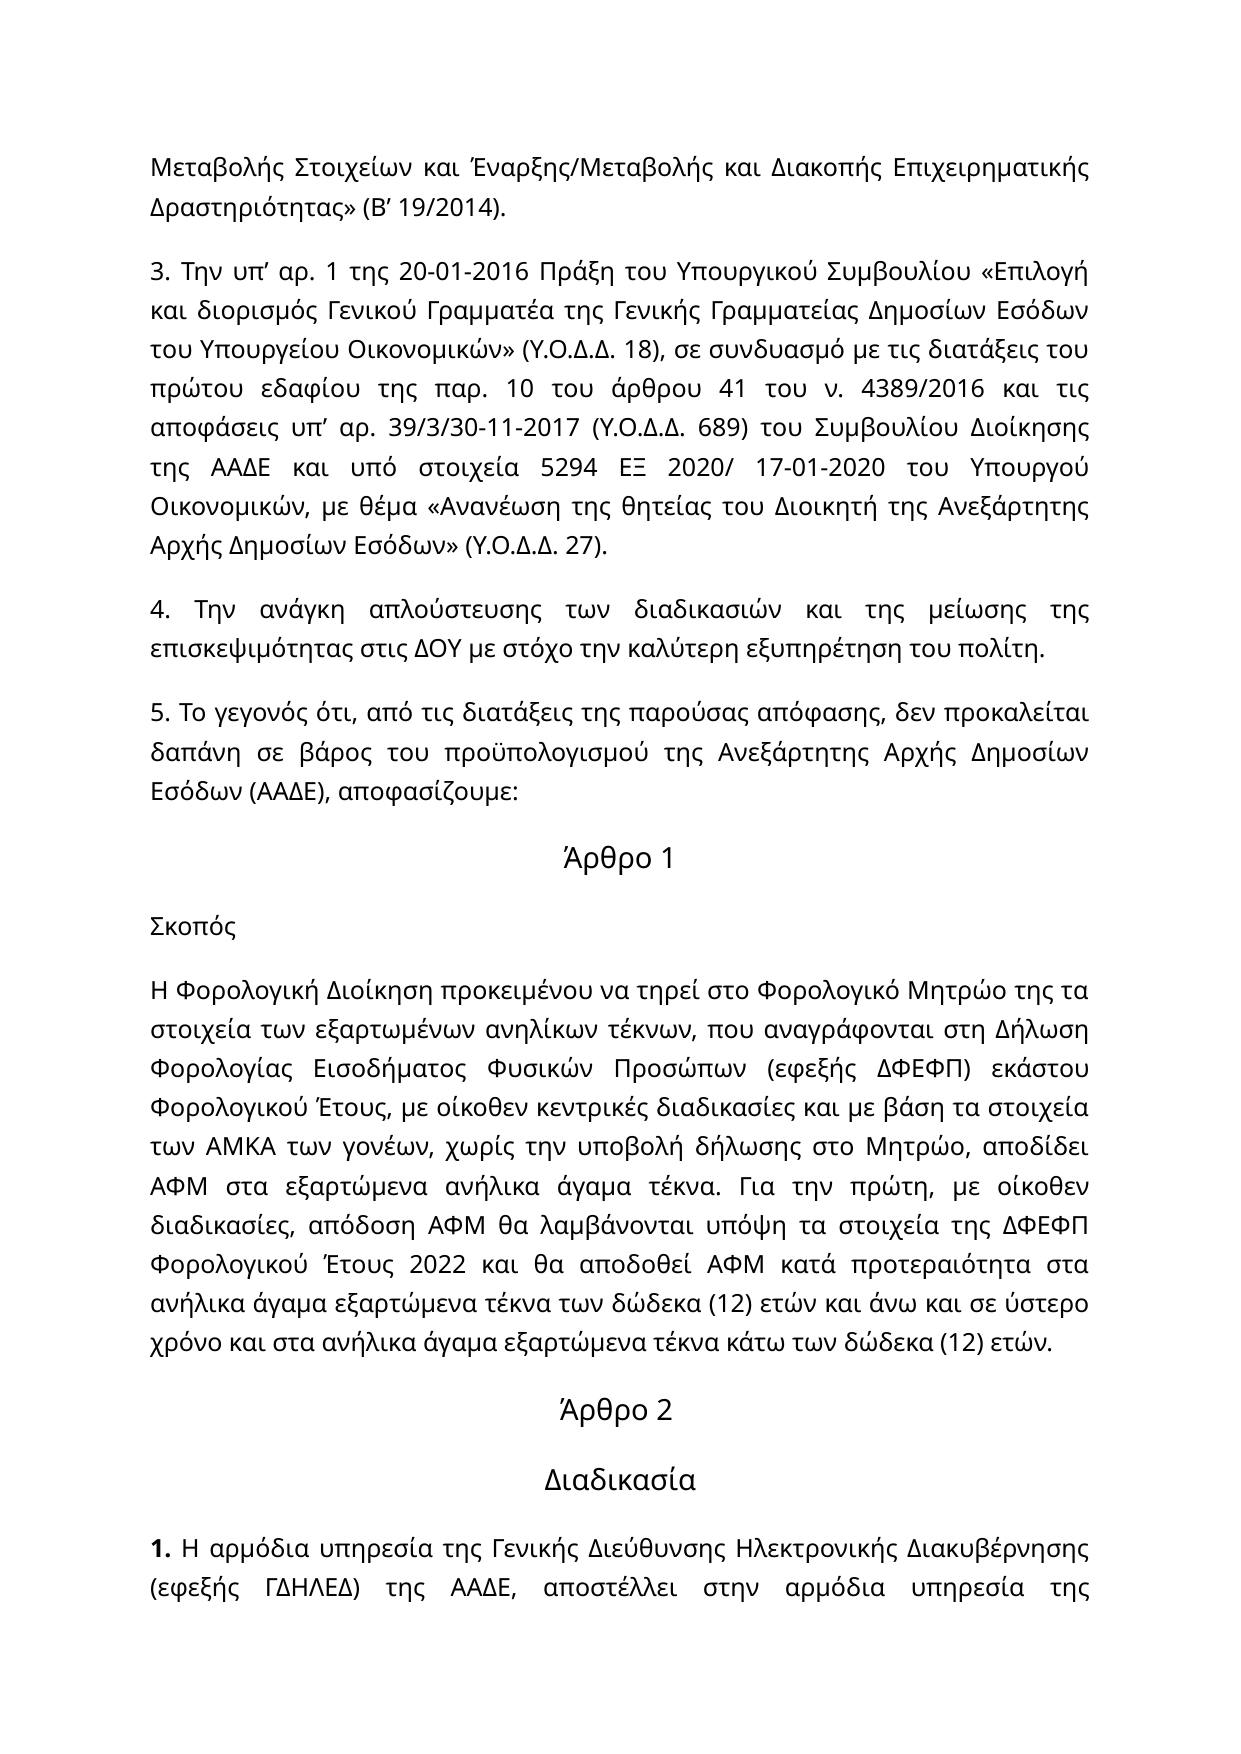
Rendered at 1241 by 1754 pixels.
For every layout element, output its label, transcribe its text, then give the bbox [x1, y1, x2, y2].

text Μεταβολής Στοιχείων και Έναρξης/Μεταβολής και Διακοπής Επιχειρηματικής Δραστηριότητας» (Β’ 19/2014). [150, 150, 1090, 223]
text Σκοπός [150, 908, 1090, 942]
text 4. Την ανάγκη απλούστευσης των διαδικασιών και της μείωσης της επισκεψιμότητας στις ΔΟΥ με στόχο την καλύτερη εξυπηρέτηση του πολίτη. [150, 592, 1090, 665]
text Η Φορολογική Διοίκηση προκειμένου να τηρεί στο Φορολογικό Μητρώο της τα στοιχεία των εξαρτωμένων ανηλίκων τέκνων, που αναγράφονται στη Δήλωση Φορολογίας Εισοδήματος Φυσικών Προσώπων (εφεξής ΔΦΕΦΠ) εκάστου Φορολογικού Έτους, με οίκοθεν κεντρικές διαδικασίες και με βάση τα στοιχεία των ΑΜΚΑ των γονέων, χωρίς την υποβολή δήλωσης στο Μητρώο, αποδίδει ΑΦΜ στα εξαρτώμενα ανήλικα άγαμα τέκνα. Για την πρώτη, με οίκοθεν διαδικασίες, απόδοση ΑΦΜ θα λαμβάνονται υπόψη τα στοιχεία της ΔΦΕΦΠ Φορολογικού Έτους 2022 και θα αποδοθεί ΑΦΜ κατά προτεραιότητα στα ανήλικα άγαμα εξαρτώμενα τέκνα των δώδεκα (12) ετών και άνω και σε ύστερο χρόνο και στα ανήλικα άγαμα εξαρτώμενα τέκνα κάτω των δώδεκα (12) ετών. [150, 972, 1090, 1359]
text 5. Το γεγονός ότι, από τις διατάξεις της παρούσας απόφασης, δεν προκαλείται δαπάνη σε βάρος του προϋπολογισμού της Ανεξάρτητης Αρχής Δημοσίων Εσόδων (ΑΑΔΕ), αποφασίζουμε: [150, 695, 1090, 807]
subtitle Διαδικασία [150, 1459, 1090, 1499]
text 1. Η αρμόδια υπηρεσία της Γενικής Διεύθυνσης Ηλεκτρονικής Διακυβέρνησης (εφεξής ΓΔΗΛΕΔ) της ΑΑΔΕ, αποστέλλει στην αρμόδια υπηρεσία της [150, 1530, 1090, 1603]
subtitle Άρθρο 2 [150, 1389, 1090, 1429]
text 3. Την υπ’ αρ. 1 της 20-01-2016 Πράξη του Υπουργικού Συμβουλίου «Επιλογή και διορισμός Γενικού Γραμματέα της Γενικής Γραμματείας Δημοσίων Εσόδων του Υπουργείου Οικονομικών» (Υ.Ο.Δ.Δ. 18), σε συνδυασμό με τις διατάξεις του πρώτου εδαφίου της παρ. 10 του άρθρου 41 του ν. 4389/2016 και τις αποφάσεις υπ’ αρ. 39/3/30-11-2017 (Υ.Ο.Δ.Δ. 689) του Συμβουλίου Διοίκησης της ΑΑΔΕ και υπό στοιχεία 5294 ΕΞ 2020/ 17-01-2020 του Υπουργού Οικονομικών, με θέμα «Ανανέωση της θητείας του Διοικητή της Ανεξάρτητης Αρχής Δημοσίων Εσόδων» (Υ.Ο.Δ.Δ. 27). [150, 253, 1090, 562]
subtitle Άρθρο 1 [150, 837, 1090, 877]
